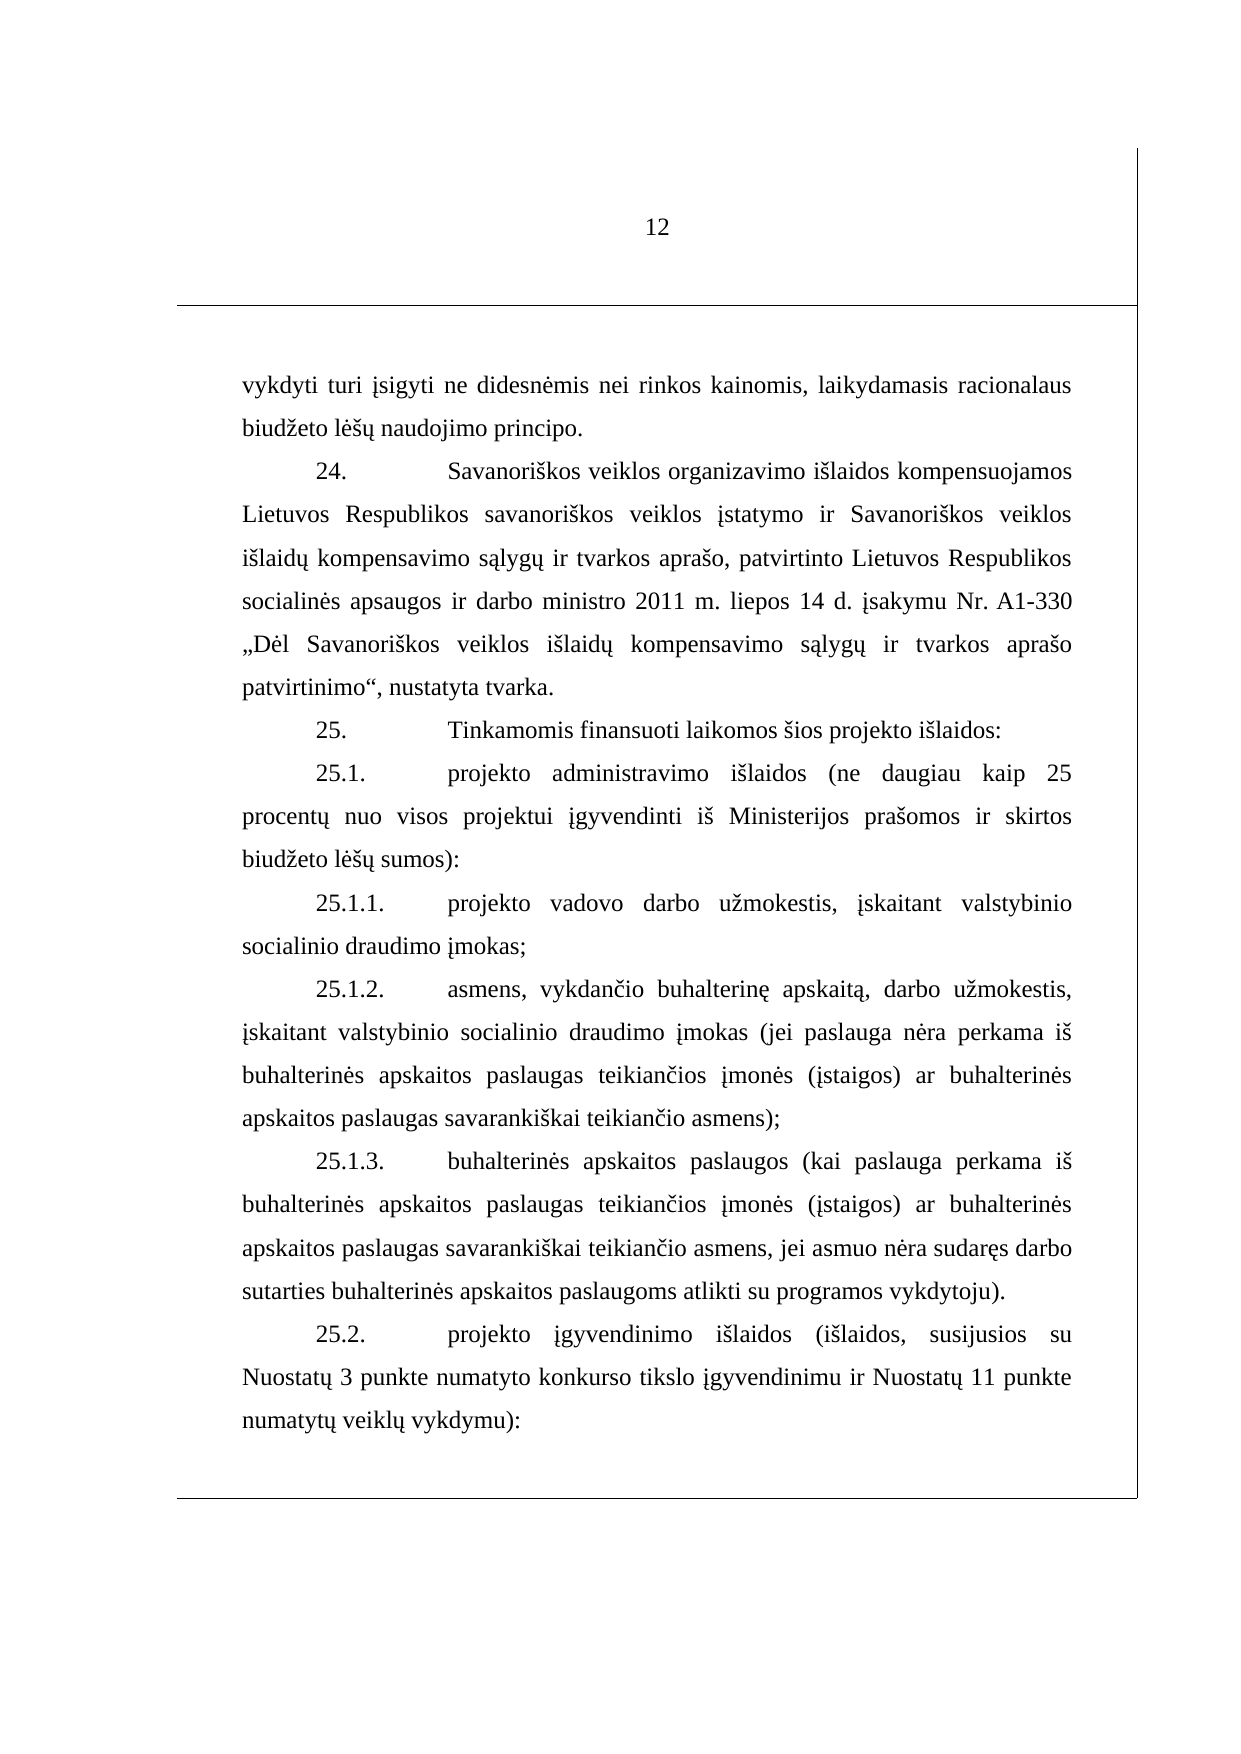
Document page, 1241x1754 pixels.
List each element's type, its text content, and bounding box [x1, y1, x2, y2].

text 25. Tinkamomis finansuoti laikomos šios projekto išlaidos: [177, 651, 1137, 694]
text 24. Savanoriškos veiklos organizavimo išlaidos kompensuojamos Lietuvos Respublikos savanoriškos veiklos įstatymo ir Savanoriškos veiklos išlaidų kompensavimo sąlygų ir tvarkos aprašo, patvirtinto Lietuvos Respublikos socialinės apsaugos ir darbo ministro 2011 m. liepos 14 d. įsakymu Nr. A1-330 „Dėl Savanoriškos veiklos išlaidų kompensavimo sąlygų ir tvarkos aprašo patvirtinimo“, nustatyta tvarka. [177, 392, 1137, 651]
text 25.1.2. asmens, vykdančio buhalterinę apskaitą, darbo užmokestis, įskaitant valstybinio socialinio draudimo įmokas (jei paslauga nėra perkama iš buhalterinės apskaitos paslaugas teikiančios įmonės (įstaigos) ar buhalterinės apskaitos paslaugas savarankiškai teikiančio asmens); [177, 909, 1137, 1082]
text 25.1.1. projekto vadovo darbo užmokestis, įskaitant valstybinio socialinio draudimo įmokas; [177, 823, 1137, 909]
text 25.1. projekto administravimo išlaidos (ne daugiau kaip 25 procentų nuo visos projektui įgyvendinti iš Ministerijos prašomos ir skirtos biudžeto lėšų sumos): [177, 694, 1137, 823]
text 25.1.3. buhalterinės apskaitos paslaugos (kai paslauga perkama iš buhalterinės apskaitos paslaugas teikiančios įmonės (įstaigos) ar buhalterinės apskaitos paslaugas savarankiškai teikiančio asmens, jei asmuo nėra sudaręs darbo sutarties buhalterinės apskaitos paslaugoms atlikti su programos vykdytoju). [177, 1082, 1137, 1254]
text 25.2. projekto įgyvendinimo išlaidos (išlaidos, susijusios su Nuostatų 3 punkte numatyto konkurso tikslo įgyvendinimu ir Nuostatų 11 punkte numatytų veiklų vykdymu): [177, 1254, 1137, 1498]
text 23. Išlaidos laikomos tinkamomis finansuoti, jei jos patirtos ir apmokėtos nuo 2021 m. sausio 1 d. iki 2021 m. gruodžio 31 d. Tinkamos finansuoti išlaidos turi būti pagrįstos išlaidų apmokėjimą pagrindžiančiais dokumentais arba jų kopijomis. Projekto vykdytojas paslaugas ar prekes projektui vykdyti turi įsigyti ne didesnėmis nei rinkos kainomis, laikydamasis racionalaus biudžeto lėšų naudojimo principo. [177, 306, 1137, 392]
